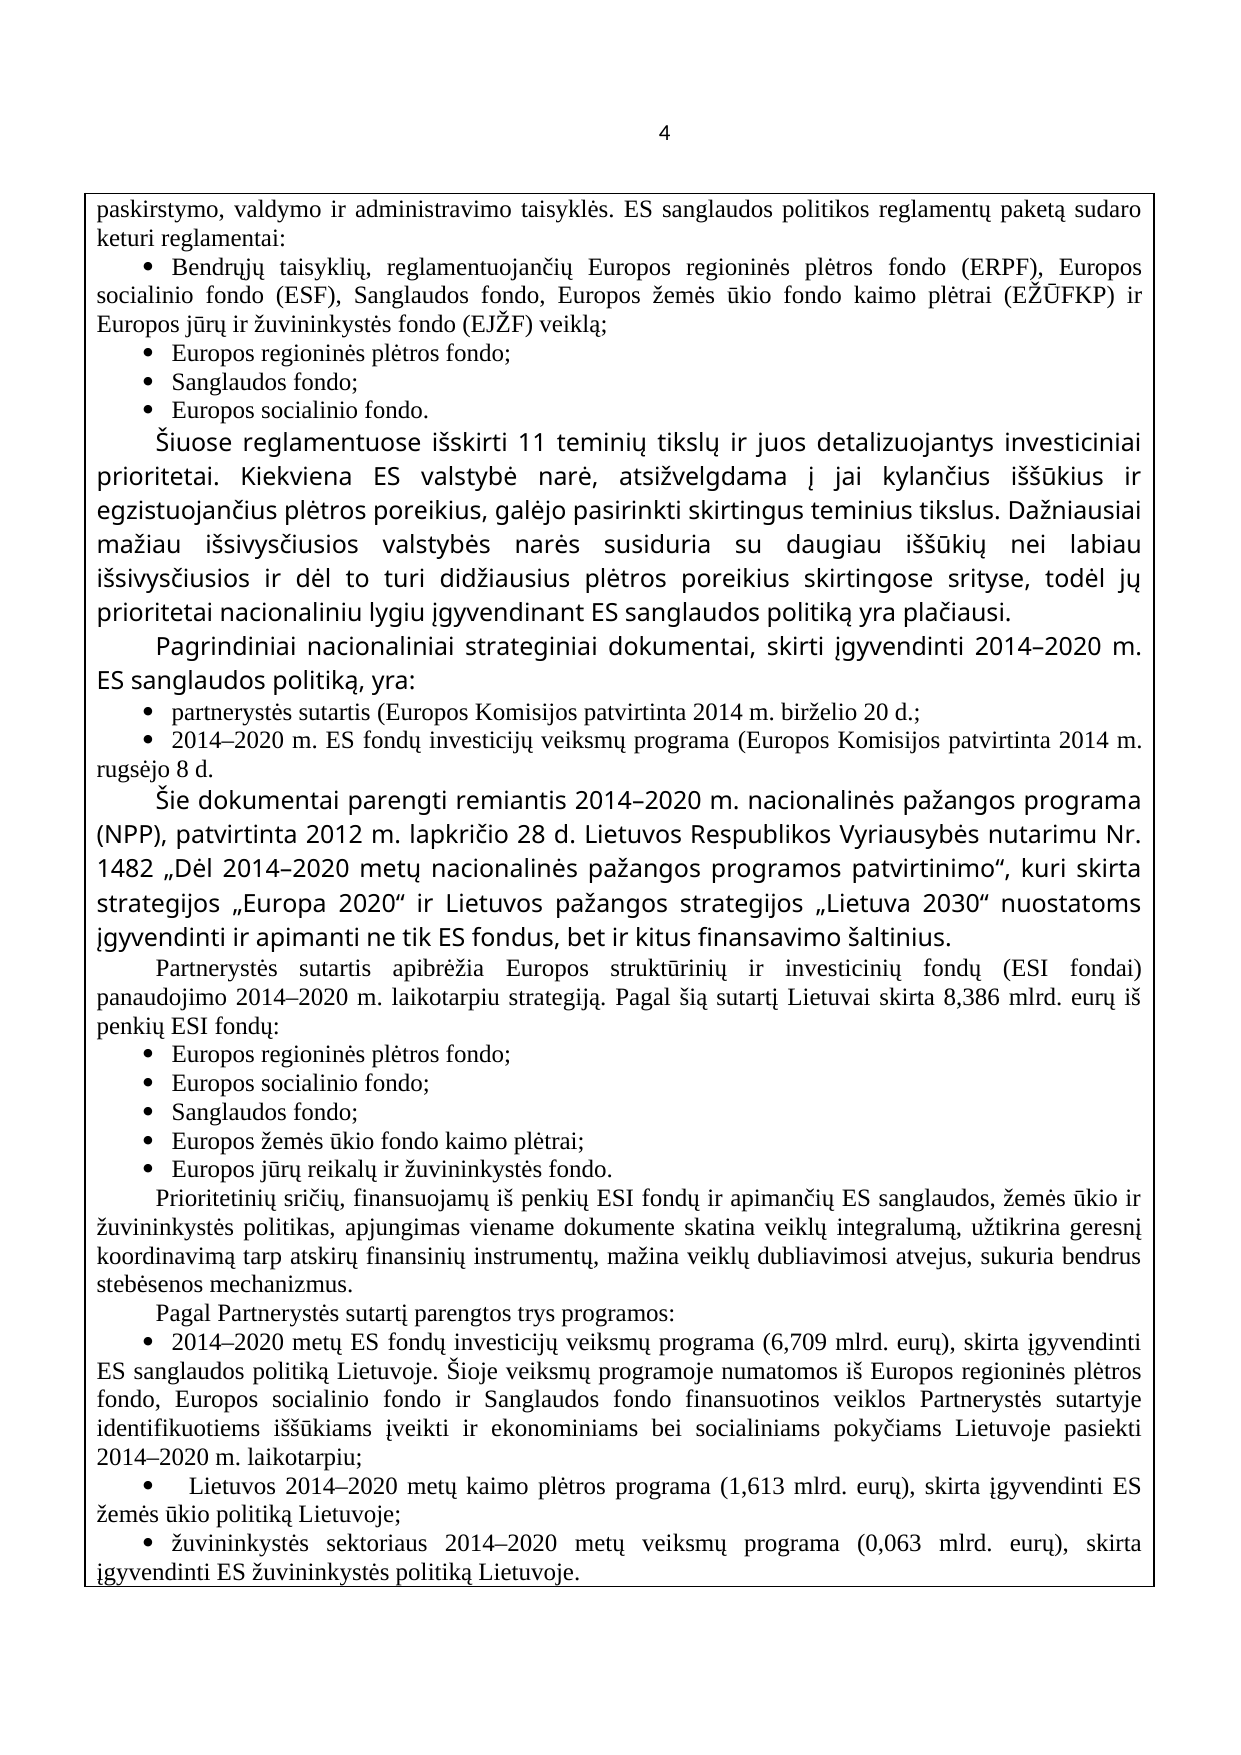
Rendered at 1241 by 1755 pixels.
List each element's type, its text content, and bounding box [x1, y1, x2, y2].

table_cell Politiniai veiksniai Alytaus rajono savivaldybė veiklą vykdo ir įvairias funkcijas atlieka vadovaudamasi ne tik vidiniais dokumentais (nutarimais, įsakymais tvarkomis ir pan.), bet labai didelę reikšmę turi Lietuvos Respublikos Vyriausybės, Seimo privalomojo, rekomendacinio ir informacinio pobūdžio teisės aktai. Vyriausybė siekia ekonomikos augimo, užimtumo didinimo, skurdo ir socialinės atskirties mažinimo, energinio efektyvumo ir saugumo didinimo, švietimo, mokslo, kultūros ir sveikatinimo politikos įgyvendinimo gerinant kokybę ir prieinamumą, Europos Sąjungos, užsienio ir gynybos politikos stiprinimo. Tai yra prioritetinės Vyriausybės kryptys, kuriose ypač reikalingos permainos. Vyriausybė taip pat vykdys buvusio ministrų kabineto pradėtų ir šaliai naudingų darbų tęstinumą. Lietuva, ieškodama šaltinių šalies konkurencingumui didinti, palankioms investicijoms ir verslo plėtros kūrimui vadovaujasi ir Europos komisijos 2010 metais priimta strategija – „Europa 2020“, tai visos Europos Sąjungos augimo strategija, kurią užsibrėžta įgyvendinti iki 2020 metų. Strategijoje numatyti penki dideli tikslai užimtumo, inovacijų, švietimo, socialinės įtraukties, klimato ir energetikos srityse. Trys strategijos „Europa 2020“ užimtumo, socialinių reikalų ir įtraukties sričių pavyzdinės iniciatyvos yra:  „Judrus jaunimas“ – iniciatyva, kuria siekiama gerinti jaunimo įsidarbinimo galimybes, padedant studentams ir stažuotojams įgyti patirties kitose šalyse bei gerinant mokymosi ir stažavimosi Europoje kokybę ir patrauklumą.  „Naujų įgūdžių ir darbo vietų kūrimo darbotvarkė“ – iniciatyva, kuria siekiama suteikti naują impulsą darbo rinkos reformoms, padedant žmonėms įgyti būsimoms profesijoms reikalingų įgūdžių, kurti naujas darbo vietas ir peržiūrėti su užimtumu susijusius ES teisės aktus.  „Europos kovos su skurdu ir socialine atskirtimi platforma“ – iniciatyva, kuria siekiama paremti visais lygmenimis vykdomą darbą, kad būtų įgyvendintas vienas pagrindinių ES tikslų – pasiekti, kad iki 2020 m. bent 20 milijonų žmonių išbristų iš skurdo ir integruotųsi visuomenėje.2020 metai svarbūs Lietuvai, mat dabar įsibėgėja 2014–2020 m. investicijų periodas. Fiksuojamas sąvokos pokytis, ES finansai vadinami ne be parama, o investicijomis. Europos Sąjungos (ES) sanglaudos politika – tai bendroji ES politika, kurios tikslas – mažinti išsivystymo skirtumus tarp ES regionų. Šiuo tikslu visa ES yra padalinta į regionus, kurie pagal jų išsivystymo lygį (lyginant BVP vienam gyventojui rodiklį su ES vidurkiu) yra suskirstyti į tris kategorijas:  Mažiau išsivystę regionai (BVP vienam gyventojui mažesnis nei 75 proc. ES vidurkio). 2014–2020 m. laikotarpiu iš ES struktūrinių fondų 72 mažiau išsivysčiusiems regionams (tarp jų ir Lietuvai) numatyta skirti 182,2 mlrd. eurų (einamosiomis kainomis);  Pereinamojo laikotarpio regionai (BVP vienam gyventojui tarp 75 ir 90 proc. ES vidurkio). 2014–2020 m. laikotarpiu iš ES struktūrinių fondų 51 pereinamojo laikotarpio regionui numatyta skirti 32,4 mlrd. eurų (einamosiomis kainomis);  Labiau išsivystę regionai (BVP vienam gyventojui didesnis nei 90 proc. ES vidurkio). 2014–2020 m. laikotarpiu iš ES struktūrinių fondų 151 labiau išsivysčiusiam regionui numatyta skirti 54,4 mlrd. eurų (einamosiomis kainomis). ES sanglaudos politika įgyvendinama Europos regioninės plėtros fondo, Europos socialinio fondo, įskaitant „Jaunimo užimtumo iniciatyvos“ ir Sanglaudos fondo lėšomis bei pasitelkiant kitas finansines priemones. 2014–2020 m. laikotarpio ES biudžete numatyta 351,8 mlrd. eurų (arba trečdalis viso ES biudžeto) skirti ES sanglaudos politikos tikslams: ekonomikos augimo ir darbo vietų kūrimo tikslui ir Europos teritorinio bendradarbiavimo tikslui. 2014–2020 m. laikotarpiu pabrėžiama ES sanglaudos politikos sąsaja su strategijos „Europa 2020“ tikslais – skatinti ekonomikos augimą ir darbo vietų kūrimą, tikintis kryptingai artėti pažangaus, tvaraus ir integracinio augimo link. Šio strateginio matmens nustatymas reiškia tai, kad ES sanglaudos politikos lėšomis siekiama strategijoje „Europa 2020“ nustatytų tikslų. „Daugiau Europos už tuos pačius pinigus!“ – tai 2014–2020 m. laikotarpio moto. 2014–2020 m. ES sanglaudos politikos kontekste ES valstybės narės yra pasirengusios nedidindamos finansinių išteklių kuo efektyviau kurti pridėtinę vertę ES viduje. Šis siekis lėmė modernaus ES sanglaudos politikos biudžeto principų susiformavimą. 2014–2020 m. laikotarpiu svarbus tampa koncentracijos principas, pagal kurį investicijos koncentruojamos į ribotą skaičių prioritetų, atsižvelgiant į tai, kad apčiuopiamos naudos jos duos tik tuo atveju, kai bus investuojama į tuos sektorius, kuriems tų investicijų labiausiai reikia ir kuriuose galima pasiekti didžiausio pokyčio. Iki šiol didelė reikšmė buvo skiriama lėšų panaudojimui (tiek Lietuvoje, tiek ir kitose ES valstybėse narėse). 2014–2020 m. laikotarpiu akcentuojama rezultatai ir jų pasiekimas. Rezultatai atsispindės siekiamų rodiklių reikšmėse. Jų nepasiekus, bus imamasi priemonių užtikrinti efektyvų lėšų panaudojimą ir tai gali sąlygoti būtinybę perprogramuoti lėšas, keisti strateginius dokumentus ir kt. Sanglaudos politikos reglamentuose yra nustatytos išankstinės sąlygos, kurios turi būti įgyvendintos, norint panaudoti ES fondų lėšas. Šios sąlygos atsiranda dėl to, kad laikomasi pozicijos, jog efektyvios investicijos, galinčios atnešti norimą rezultatą, gali būti atliekamos tik tada, kai egzistuoja ilgalaikis tokių investicijų planas (t. y. strategija, programa ar kt.), įgyvendinimas neprieštarauja ES vykdomai politikai bei yra sukurti mechanizmai ir turima gebėjimų efektyviam įgyvendinimui užtikrinti. Taip pat svarbios makroekonomikos sąlygos, kurių esmė ta, kad nesilaikant fiskalinės drausmės viešuosiuose finansuose (išaugus infliacijai, padidėjus valstybės skolai ar biudžeto deficitui), gali būti stabdomi mokėjimai, keičiami strateginiai dokumentai ir pan. 2014–2020 m. laikotarpiu daugiau dėmesio skiriama iniciatyvoms, kylančioms iš vietinio lygmens. Numatomi įgyvendinti nauji mechanizmai (integruotos teritorinės investicijos ir bendruomenių inicijuojama vietos plėtra), iniciatyvą atiduodantys į aktyvių bendruomenių rankas. Taip pat remiamos tvarios miestų plėtros priemonės, kurioms įgyvendinti skiriama mažiausiai 5 proc. Europos regioninės plėtros fondo lėšų nacionaliniu lygiu. 2014–2020 m. laikotarpiu didelės pastangos dedamos siekiant supaprastinti administravimo procesą, t. y. standartizuojamos procedūros, elektronizuojamos formos atsisakant popierizmo, taikomas paprastesnis atsiskaitymas projektams iki 50 tūkst. eurų. Taip pat atliekami veiksmai, užtikrinantys geresnį planavimą ir mažesnį veiklų dubliavimąsi bei padedantys užtikrinti geresnį koordinavimą su kitomis ES priemonėmis, pavyzdžiui, programa „Horizontas 2020“, Europos 2013 m. gruodžio 17 d. (Lietuvos pirmininkavimo ES Tarybai metu) buvo patvirtinti ES sanglaudos politikos reglamentai, kuriuose nustatytos ES sanglaudos politikos įgyvendinimo, ES fondų paskirstymo, valdymo ir administravimo taisyklės. ES sanglaudos politikos reglamentų paketą sudaro keturi reglamentai:  Bendrųjų taisyklių, reglamentuojančių Europos regioninės plėtros fondo (ERPF), Europos socialinio fondo (ESF), Sanglaudos fondo, Europos žemės ūkio fondo kaimo plėtrai (EŽŪFKP) ir Europos jūrų ir žuvininkystės fondo (EJŽF) veiklą;  Europos regioninės plėtros fondo;  Sanglaudos fondo;  Europos socialinio fondo. Šiuose reglamentuose išskirti 11 teminių tikslų ir juos detalizuojantys investiciniai prioritetai. Kiekviena ES valstybė narė, atsižvelgdama į jai kylančius iššūkius ir egzistuojančius plėtros poreikius, galėjo pasirinkti skirtingus teminius tikslus. Dažniausiai mažiau išsivysčiusios valstybės narės susiduria su daugiau iššūkių nei labiau išsivysčiusios ir dėl to turi didžiausius plėtros poreikius skirtingose srityse, todėl jų prioritetai nacionaliniu lygiu įgyvendinant ES sanglaudos politiką yra plačiausi. Pagrindiniai nacionaliniai strateginiai dokumentai, skirti įgyvendinti 2014–2020 m. ES sanglaudos politiką, yra:  partnerystės sutartis (Europos Komisijos patvirtinta 2014 m. birželio 20 d.;  2014–2020 m. ES fondų investicijų veiksmų programa (Europos Komisijos patvirtinta 2014 m. rugsėjo 8 d. Šie dokumentai parengti remiantis 2014–2020 m. nacionalinės pažangos programa (NPP), patvirtinta 2012 m. lapkričio 28 d. Lietuvos Respublikos Vyriausybės nutarimu Nr. 1482 „Dėl 2014–2020 metų nacionalinės pažangos programos patvirtinimo“, kuri skirta strategijos „Europa 2020“ ir Lietuvos pažangos strategijos „Lietuva 2030“ nuostatoms įgyvendinti ir apimanti ne tik ES fondus, bet ir kitus finansavimo šaltinius. Partnerystės sutartis apibrėžia Europos struktūrinių ir investicinių fondų (ESI fondai) panaudojimo 2014–2020 m. laikotarpiu strategiją. Pagal šią sutartį Lietuvai skirta 8,386 mlrd. eurų iš penkių ESI fondų:  Europos regioninės plėtros fondo;  Europos socialinio fondo;  Sanglaudos fondo;  Europos žemės ūkio fondo kaimo plėtrai;  Europos jūrų reikalų ir žuvininkystės fondo. Prioritetinių sričių, finansuojamų iš penkių ESI fondų ir apimančių ES sanglaudos, žemės ūkio ir žuvininkystės politikas, apjungimas viename dokumente skatina veiklų integralumą, užtikrina geresnį koordinavimą tarp atskirų finansinių instrumentų, mažina veiklų dubliavimosi atvejus, sukuria bendrus stebėsenos mechanizmus. Pagal Partnerystės sutartį parengtos trys programos:  2014–2020 metų ES fondų investicijų veiksmų programa (6,709 mlrd. eurų), skirta įgyvendinti ES sanglaudos politiką Lietuvoje. Šioje veiksmų programoje numatomos iš Europos regioninės plėtros fondo, Europos socialinio fondo ir Sanglaudos fondo finansuotinos veiklos Partnerystės sutartyje identifikuotiems iššūkiams įveikti ir ekonominiams bei socialiniams pokyčiams Lietuvoje pasiekti 2014–2020 m. laikotarpiu;  Lietuvos 2014–2020 metų kaimo plėtros programa (1,613 mlrd. eurų), skirta įgyvendinti ES žemės ūkio politiką Lietuvoje;  žuvininkystės sektoriaus 2014–2020 metų veiksmų programa (0,063 mlrd. eurų), skirta įgyvendinti ES žuvininkystės politiką Lietuvoje. 2014–2020 m. laikotarpio pagrindinių ES struktūrinių fondų paramos kryptys, daugiausiai keturiems investavimo prioritetams, pagal šiuos tematinius tikslus: 1. užimtumo didinimas ir parama darbo jėgos judumui; 2. investicijos į švietimą, įgūdžius ir mokymąsi visą gyvenimą; 3. kova su skurdu ir socialines įtraukties skatinimas; 4. Institucinių gebėjimų stiprinimas ir veiksmingas viešasis administravimas. Kita labai svarbi strategija, siekiant užtikrinti sklandų Europos Sąjungos reikalų koordinavimą šalyje, garantuoti veiksmingą nacionalinių interesų įgyvendinimą, kuri parengta atsižvelgiant į Europos Sąjungos politikos dokumentus, galiojančius iki 2020 metų, Valstybės pažangos strategija „Lietuvos pažangos strategija „Lietuva 2030“ patvirtina Lietuvos Respublikos Seimo 2012 m. gegužės 15 d. nutarimu Nr. XI-2015. Tai valstybės vizija ir raidos prioritetai bei jų įgyvendinimo kryptys iki 2030 metų. Šiuo pagrindiniu planavimo dokumentu turi būti vadovaujamasi priimant strateginius sprendimus ir rengiant valstybės planus ar programas. Šiai Lietuvos pažangos strategijai įgyvendinti Lietuvos Respublikos Vyriausybės 2012 m. lapkričio 28 d. nutarimu Nr. 1482 „Dėl 2014–2020 metų nacionalinės pažangos programos patvirtinimo“ buvo patvirtinta 2014–2020 metų nacionalinės pažangos programa. Programoje atsižvelgiama į ES politines nuostatas, aprašomos ilgalaikių valstybės prioritetų įgyvendinimo kryptys, numatomas ES finansinės paramos panaudojimas ilgalaikiams valstybės prioritetams įgyvendinti. Nacionalinėje pažangos programoje esminės regioninės politikos gairės aprašomos kaip šios programos (horizontalusis prioritetas) „Regioninė plėtra“. Todėl savivaldybė, kaip viena iš svarbiausių partnerių įgyvendinant regioninę politiką, taip pat turi prisidėti prie strategijos įgyvendinimo, planuodama savo investicijas, ypač regioninės plėtros srityje. 2016 m. spalio pabaigoje Lietuvos Respublikos piliečiai išrinko naują 2016-2020 m. kadencijos Seimą. Taip pat darbus pradėjo ir naujoji XVII vyriausybė. Programos socialinės apsaugos srityje įsipareigojama kurti palankią šeimai aplinką, kompleksiškai spręsti vaikų globos ir įvaikinimo problemas, remti paslaugas šeimoms teikiančias nevyriausybines organizacijas ir bendruomenes, mažinti smurtą ir kovoti su patyčiomis. Sveikatos apsaugos sistemoje siekiama veiksmingos ir skaidrios sveikatos apsaugos sistemos, gerinti darbo sąlygas medikams, užtikrinti efektyvią ligų prevenciją ir ankstyvąją diagnostiką, veiksmingą kovą su žalingais įpročiais, teikti realią pagalbą neįgaliems vaikams ir jų šeimoms, pritaikyti aplinką ir paslaugas specialiųjų poreikių turintiems žmonėms. Vyriausybė aktyviai kovoja su žalingais įpročiais ir siekia, kad prekiauti alkoholiniais gėrimais būtų galima tik specializuotose parduotuvėse, leidžia stiprų alkoholį įsigyti ir vartoti nuo 20 metų, didina alkoholinių gėrimų ir tabako akcizus ir kt. Vyriausybės ilgalaikis tikslas yra suderinti sąlygas ekonomikos vystymuisi, gyventojų gerovei ir aukštiems aplinkos kokybės standartams. Tam pasiekti numatomos keturios veiksmų grupės: darnaus gamtos ir žmogaus sambūvio skatinimas, rūpinimasis biologinės įvairovės išsaugojimu, aplinkosauginis visuomenės sąmoningumo skatinimas, darnios, atsakingos ir konkurencingos ūkio politikos formavimas. Vyriausybės programoje – skurdo ir regioninės atskirties įveikimas: investicijos į darbo vietų kūrimą regionuose, regionų patrauklumas ir verslumas, kompleksinės paslaugos ir užimtumo galimybės pagyvenusiems žmonėms. Vyriausybės siekia visiems prieinamo kokybiško švietimo, vientisos mokytojų rengimo, kvalifikacijos tobulinimo ir perkvalifikavimo sistemos. Įgyvendinant švietimo finansavimo reformą bendrajame ugdyme numatoma pertvarkyti mokyklų finansavimo metodiką. Vyriausybė nuo 2018-09-01 atsisakė „mokinio krepšelio“ principo ir siekdama efektyvaus lėšų paskirstymo įdiegė „Klasės krepšelio“ modelį, nustatė pedagogų etatinio apmokėjimo tvarką. Bus skiriamas dėmesys mokslinių tyrimų ir inovacijų plėtrai. Nemažas dėmesys skiriamas kultūros sričiai – Vyriausybė planuoja tobulinti paramos kultūrai sistemą, siekti visiems prieinamos ir įtraukiančio kultūros. Siekiama, kad stiprėtų regioniniai švietimo ir kultūros centrai – bibliotekos, jaunimo centrai ir kitos įstaigos, taip pat kaimo bendruomenės. Finansų srityje Vyriausybė siekia užtikrinti skaidrią viešųjų finansų politiką, įtvirtinti paprastesnę ir teisingesnę mokesčių politiką, subalansuotą pensijų sistemą, mažinti šešėlinę ekonomiką. Alytaus rajono savivaldybė atsakingai įsisavina ES struktūrinės paramos lėšas. Rengiami projektai, skirti infrastruktūrai plėtoti, gyvenamosios aplinkos gerinimui, gamtos ir kultūros paveldo išsaugojimui, užimtumui didinti, viešųjų paslaugų kokybės ir prieinamumo didinimui. Svarbiausi norminiai teisės aktai, kuriais savo veikloje vadovaujasi Alytaus rajono savivaldybė, yra Europos vietos savivaldos chartija, Lietuvos Respublikos Konstitucija, Lietuvos Respublikos vietos savivaldos įstatymas, vietos savivaldą reglamentuojantys teisės aktai, Lietuvos Respublikos savivaldybių tarybų rinkimų įstatymas, Lietuvos Respublikos teritorijos administracinių vienetų ir jų ribų įstatymas, Lietuvos Respublikos viešojo administravimo įstatymas, Lietuvos Respublikos valstybės tarnybos įstatymas, Alytaus rajono savivaldybės tarybos veiklos reglamentas, Alytaus rajono savivaldybės administracijos veiklos nuostatai ir kiti savivaldos institucijų veiklą reglamentuojantys dokumentai. Savivaldybės ekonominius klausimus reglamentuoja Lietuvos Respublikos biudžeto sandaros įstatymas, Lietuvos Respublikos savivaldybių biudžetų pajamų nustatymo metodikos įstatymas, Valstybės biudžeto ir savivaldybių biudžetų planavimo, rengimo, tvirtinimo procedūros reglamentuotos Lietuvos Respublikos valstybės biudžeto ir savivaldybių biudžetų sudarymo ir vykdymo taisyklėse patvirtintose Lietuvos Respublikos Vyriausybės 2001 m. gegužės 14 d. nutarimu Nr. 543 „Dėl Lietuvos Respublikos valstybės biudžeto ir savivaldybių biudžetų sudarymo ir vykdymo taisyklių patvirtinimo“ ir kita. Alytaus rajono savivaldybė, planuodama savo veiklą, privalo taip pat įvertinti šiuos dokumentus: Lietuvos Respublikos Seimo 2002 m. lapkričio 12 d. nutarimu Nr. IX–1187 patvirtintą Valstybės ilgalaikės raidos strategiją, kurioje numatytos visų Lietuvos ūkio šakų ir sektorių ilgalaikės plėtros kryptys (ilgalaikiais valstybės raidos prioritetais nustatyti – žinių visuomenė, saugi visuomenė ir konkurencinga ekonomika), Lietuvos Respublikos Vyriausybės 2003 m. rugsėjo 11 d. nutarimu Nr. 1160 „Dėl Nacionalinės darnaus vystymosi strategijos patvirtinimo ir įgyvendinimo“ patvirtintą Nacionalinę darnaus vystymosi strategiją, Lietuvos Respublikos Vyriausybės 2013-12-18 nutarimu Nr. 1281 „Dėl Lietuvos inovacijų plėtros 2014-2020 metų programos patvirtinimo“ patvirtintą Lietuvos inovacijų plėtros 2014–2020 metų programą, Lietuvos Respublikos Vyriausybės 2002 m. birželio 6 d. nutarimu Nr. 827 „Dėl Strateginio planavimo metodikos patvirtinimo“ patvirtintą Strateginio planavimo metodiką (su pakeitimais), Lietuvos Respublikos Vyriausybės 2014 m. gruodžio 15 d. nutarimu Nr. 1435 „Dėl strateginio planavimo savivaldybėse rekomendacijų patvirtinimo“ patvirtintas strateginio planavimo savivaldybėse rekomendacijas. [86, 194, 1153, 1586]
